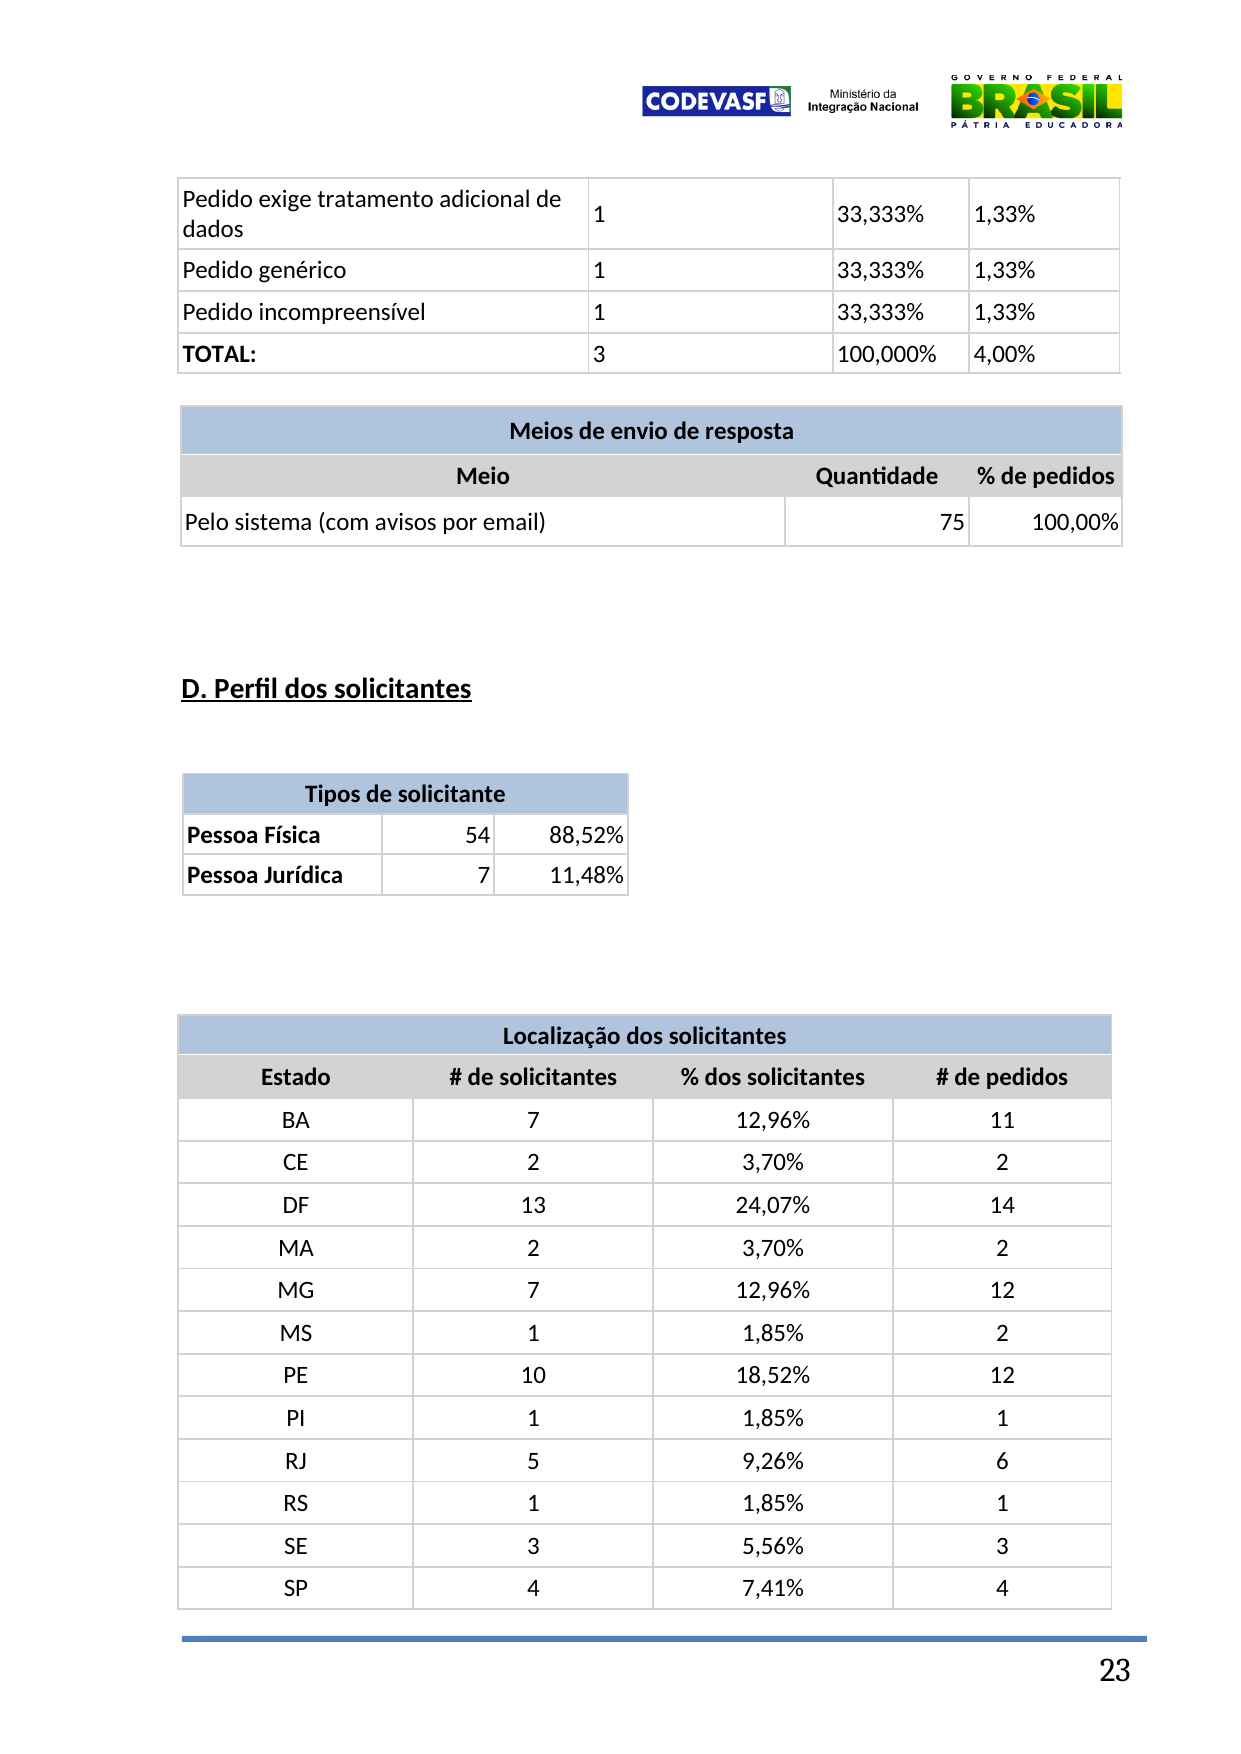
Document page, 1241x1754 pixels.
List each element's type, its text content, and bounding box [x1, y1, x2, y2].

table_cell 3 [589, 334, 832, 372]
table_cell [851, 374, 859, 405]
table_cell [180, 374, 188, 405]
table_cell SE [179, 1525, 412, 1566]
table_cell 7 [414, 1269, 652, 1310]
table_cell # de solicitantes [414, 1056, 652, 1097]
table_cell Pedido genérico [179, 250, 588, 290]
table_cell [637, 720, 1122, 772]
table_header D. Perfil dos solicitantes [177, 666, 1122, 712]
table_cell [620, 374, 624, 405]
table_cell MS [179, 1312, 412, 1353]
table_cell [933, 374, 976, 405]
table_cell 88,52% [495, 815, 627, 853]
table_cell 18,52% [654, 1355, 892, 1395]
table_cell [976, 374, 1118, 405]
table_cell 5 [414, 1440, 652, 1481]
table_cell 1 [589, 250, 832, 290]
table_cell 1 [414, 1312, 652, 1353]
table_cell 33,333% [834, 250, 968, 290]
table_cell Pelo sistema (com avisos por email) [182, 497, 784, 545]
table_cell MA [179, 1227, 412, 1267]
table_cell 1,33% [970, 250, 1119, 290]
table_cell 3,70% [654, 1142, 892, 1182]
table_cell PE [179, 1355, 412, 1395]
table_cell 54 [383, 815, 493, 853]
table_cell [535, 374, 617, 405]
table_cell [384, 720, 474, 772]
table_cell [637, 773, 1122, 896]
table_cell [624, 374, 811, 405]
table_cell 1,85% [654, 1397, 892, 1438]
table_cell # de pedidos [894, 1056, 1111, 1097]
table_cell 1 [414, 1482, 652, 1523]
table_cell [514, 720, 543, 772]
table_cell [469, 374, 507, 405]
table_cell 1 [589, 292, 832, 332]
table_cell 100,00% [970, 497, 1121, 545]
table_cell Estado [179, 1056, 412, 1097]
table_cell 12 [894, 1355, 1111, 1395]
table_cell 2 [894, 1142, 1111, 1182]
table_cell 1 [894, 1482, 1111, 1523]
table_cell 3,70% [654, 1227, 892, 1267]
table_cell [203, 720, 384, 772]
table_cell [508, 374, 535, 405]
table_cell 3 [414, 1525, 652, 1566]
table_cell 12,96% [654, 1269, 892, 1310]
table_cell 4 [414, 1568, 652, 1608]
table_cell 4 [894, 1568, 1111, 1608]
table_cell [626, 720, 631, 772]
table_cell 6 [894, 1440, 1111, 1481]
table_cell DF [179, 1184, 412, 1225]
table_cell 14 [894, 1184, 1111, 1225]
table_cell 24,07% [654, 1184, 892, 1225]
table_cell Meio [182, 456, 784, 495]
table_cell 1,85% [654, 1482, 892, 1523]
table_cell 2 [894, 1312, 1111, 1353]
table_cell Pedido exige tratamento adicional de dados [179, 179, 588, 248]
table_cell 9,26% [654, 1440, 892, 1481]
table_cell Pessoa Jurídica [184, 855, 381, 894]
table_header [177, 712, 1122, 720]
table_cell 2 [894, 1227, 1111, 1267]
table_cell 11 [894, 1099, 1111, 1140]
table_cell 1,33% [970, 292, 1119, 332]
table_cell 7 [414, 1099, 652, 1140]
table_cell 100,000% [834, 334, 968, 372]
table_cell 2 [414, 1142, 652, 1182]
table_cell 75 [786, 497, 968, 545]
table_cell 7,41% [654, 1568, 892, 1608]
table_cell 7 [383, 855, 493, 894]
table_cell 13 [414, 1184, 652, 1225]
table_cell 1 [414, 1397, 652, 1438]
table_cell 1,33% [970, 179, 1119, 248]
table_cell Pessoa Física [184, 815, 381, 853]
table_cell BA [179, 1099, 412, 1140]
table_cell 10 [414, 1355, 652, 1395]
table_cell SP [179, 1568, 412, 1608]
table_cell PI [179, 1397, 412, 1438]
table_cell [859, 374, 905, 405]
picture [642, 75, 1123, 128]
table_cell [828, 374, 851, 405]
table_cell 12,96% [654, 1099, 892, 1140]
table_cell CE [179, 1142, 412, 1182]
table_cell [199, 374, 380, 405]
table_cell [811, 374, 827, 405]
table_cell 4,00% [970, 334, 1119, 372]
table_cell 3 [894, 1525, 1111, 1566]
table_cell % de pedidos [970, 456, 1121, 495]
table_cell [177, 720, 182, 772]
table_cell 33,333% [834, 292, 968, 332]
table_cell [926, 374, 933, 405]
table_cell [629, 773, 637, 896]
table_cell TOTAL: [179, 334, 588, 372]
table_cell RS [179, 1482, 412, 1523]
table_cell [1118, 374, 1122, 405]
table_cell % dos solicitantes [654, 1056, 892, 1097]
table_cell MG [179, 1269, 412, 1310]
table_header Meios de envio de resposta [182, 407, 1121, 454]
table_cell 1 [894, 1397, 1111, 1438]
table_header Tipos de solicitante [184, 774, 627, 813]
table_cell RJ [179, 1440, 412, 1481]
table_cell [380, 374, 469, 405]
table_cell 2 [414, 1227, 652, 1267]
table_cell Pedido incompreensível [179, 292, 588, 332]
table_cell [182, 720, 191, 772]
table_cell [474, 720, 514, 772]
table_cell [631, 720, 637, 772]
table_cell Quantidade [786, 456, 968, 495]
table_cell 11,48% [495, 855, 627, 894]
table_cell [189, 374, 199, 405]
table_cell [543, 720, 626, 772]
table_cell 1 [589, 179, 832, 248]
table_cell 12 [894, 1269, 1111, 1310]
table_cell 1,85% [654, 1312, 892, 1353]
table_cell 33,333% [834, 179, 968, 248]
table_cell 5,56% [654, 1525, 892, 1566]
table_header Localização dos solicitantes [179, 1016, 1111, 1054]
table_cell [191, 720, 203, 772]
table_cell [905, 374, 926, 405]
table_cell [177, 773, 182, 896]
